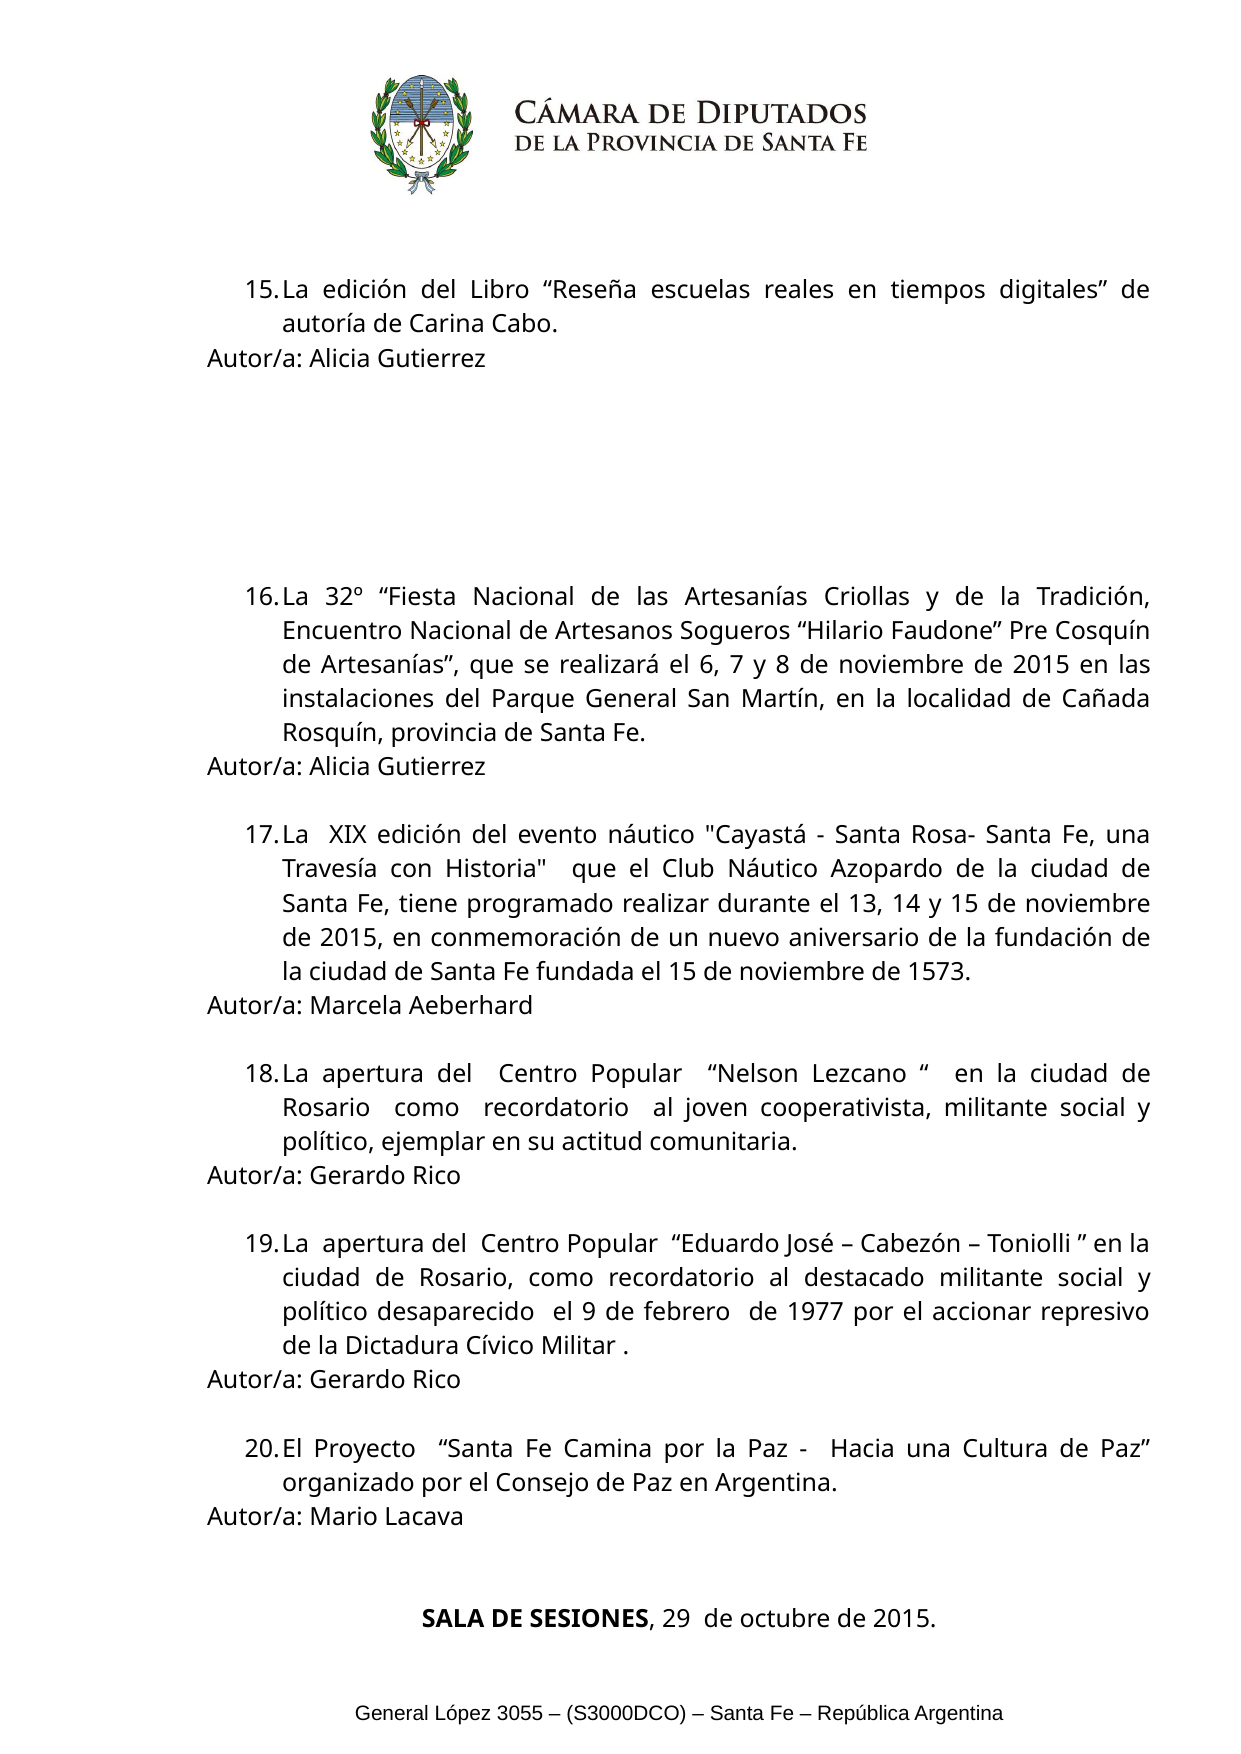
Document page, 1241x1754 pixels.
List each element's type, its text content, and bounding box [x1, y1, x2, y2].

text Autor/a: Marcela Aeberhard [204, 987, 1152, 1021]
picture [370, 75, 867, 199]
list La apertura del Centro Popular “Eduardo José – Cabezón – Toniolli ” en la ciudad de Rosario, como recordatorio al destacado militante social y político desaparecido el 9 de febrero de 1977 por el accionar represivo de la Dictadura Cívico Militar . [244, 1226, 1152, 1362]
list La 32º “Fiesta Nacional de las Artesanías Criollas y de la Tradición, Encuentro Nacional de Artesanos Sogueros “Hilario Faudone” Pre Cosquín de Artesanías”, que se realizará el 6, 7 y 8 de noviembre de 2015 en las instalaciones del Parque General San Martín, en la localidad de Cañada Rosquín, provincia de Santa Fe. [244, 579, 1152, 749]
list El Proyecto “Santa Fe Camina por la Paz - Hacia una Cultura de Paz” organizado por el Consejo de Paz en Argentina. [244, 1430, 1152, 1498]
list La apertura del Centro Popular “Nelson Lezcano “ en la ciudad de Rosario como recordatorio al joven cooperativista, militante social y político, ejemplar en su actitud comunitaria. [244, 1056, 1152, 1158]
list La XIX edición del evento náutico "Cayastá - Santa Rosa- Santa Fe, una Travesía con Historia" que el Club Náutico Azopardo de la ciudad de Santa Fe, tiene programado realizar durante el 13, 14 y 15 de noviembre de 2015, en conmemoración de un nuevo aniversario de la fundación de la ciudad de Santa Fe fundada el 15 de noviembre de 1573. [244, 817, 1152, 987]
text Autor/a: Gerardo Rico [204, 1362, 1152, 1396]
text SALA DE SESIONES, 29 de octubre de 2015. [207, 1601, 1152, 1634]
text Autor/a: Mario Lacava [204, 1498, 1152, 1532]
text Autor/a: Alicia Gutierrez [204, 340, 1152, 374]
list La edición del Libro “Reseña escuelas reales en tiempos digitales” de autoría de Carina Cabo. [244, 272, 1152, 340]
text Autor/a: Gerardo Rico [204, 1158, 1152, 1192]
text Autor/a: Alicia Gutierrez [204, 749, 1152, 783]
